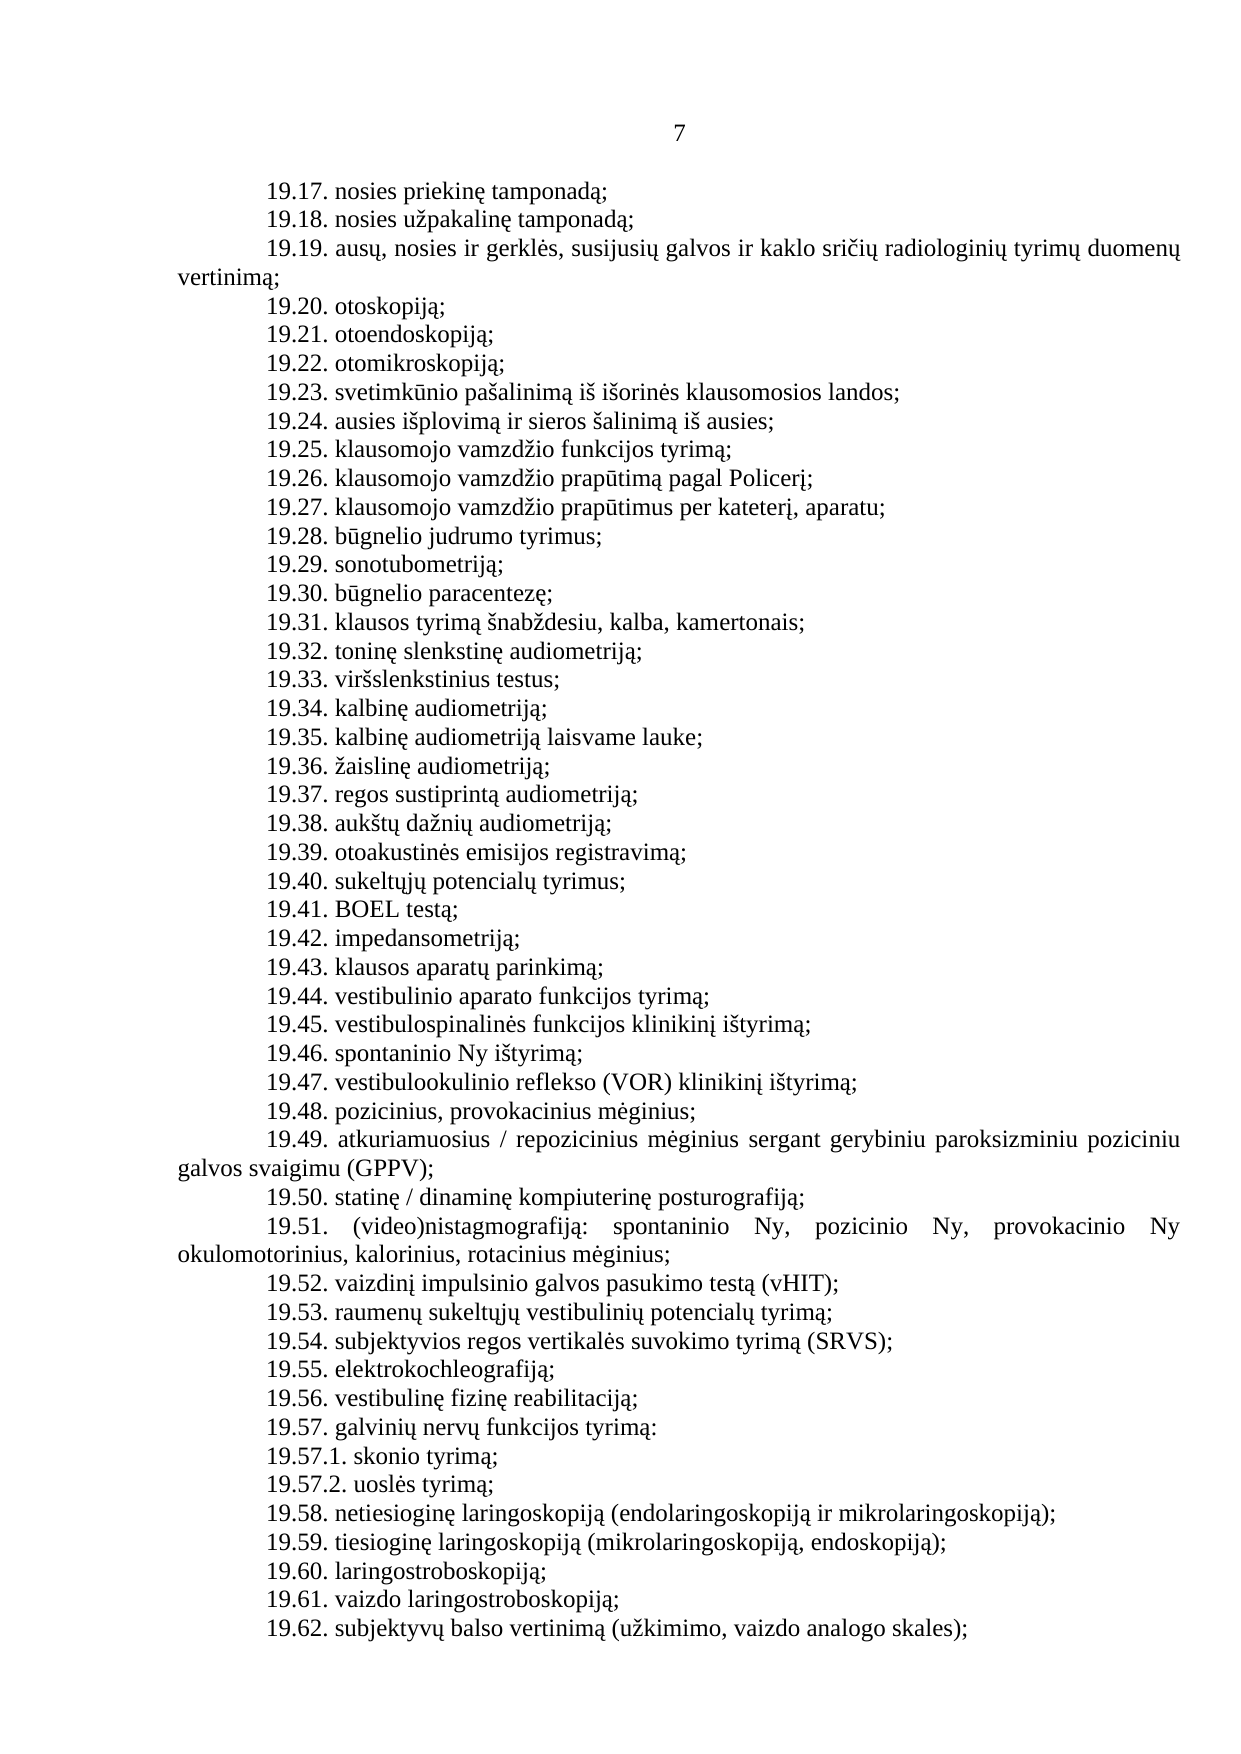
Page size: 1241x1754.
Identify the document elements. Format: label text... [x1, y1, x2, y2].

text 19.41. BOEL testą; [177, 894, 1181, 923]
text 19.27. klausomojo vamzdžio prapūtimus per kateterį, aparatu; [177, 492, 1181, 521]
text 19.35. kalbinę audiometriją laisvame lauke; [177, 722, 1181, 751]
text 19.31. klausos tyrimą šnabždesiu, kalba, kamertonais; [177, 607, 1181, 636]
text 19.40. sukeltųjų potencialų tyrimus; [177, 866, 1181, 894]
text 19.62. subjektyvų balso vertinimą (užkimimo, vaizdo analogo skales); [177, 1613, 1181, 1642]
text 19.57.1. skonio tyrimą; [177, 1441, 1181, 1469]
text 19.39. otoakustinės emisijos registravimą; [177, 837, 1181, 866]
text 19.34. kalbinę audiometriją; [177, 693, 1181, 722]
text 19.51. (video)nistagmografiją: spontaninio Ny, pozicinio Ny, provokacinio Ny okulomotorinius, kalorinius, rotacinius mėginius; [177, 1211, 1181, 1268]
text 19.37. regos sustiprintą audiometriją; [177, 779, 1181, 808]
text 19.29. sonotubometriją; [177, 549, 1181, 578]
text 19.52. vaizdinį impulsinio galvos pasukimo testą (vHIT); [177, 1268, 1181, 1297]
text 19.23. svetimkūnio pašalinimą iš išorinės klausomosios landos; [177, 377, 1181, 406]
text 19.49. atkuriamuosius / repozicinius mėginius sergant gerybiniu paroksizminiu poziciniu galvos svaigimu (GPPV); [177, 1124, 1181, 1182]
text 19.18. nosies užpakalinę tamponadą; [177, 204, 1181, 233]
text 19.17. nosies priekinę tamponadą; [177, 176, 1181, 204]
text 19.48. pozicinius, provokacinius mėginius; [177, 1096, 1181, 1124]
text 19.50. statinę / dinaminę kompiuterinę posturografiją; [177, 1182, 1181, 1211]
text 19.28. būgnelio judrumo tyrimus; [177, 521, 1181, 549]
text 19.38. aukštų dažnių audiometriją; [177, 808, 1181, 837]
text 19.30. būgnelio paracentezę; [177, 578, 1181, 607]
text 19.24. ausies išplovimą ir sieros šalinimą iš ausies; [177, 406, 1181, 434]
text 19.57. galvinių nervų funkcijos tyrimą: [177, 1412, 1181, 1441]
text 19.36. žaislinę audiometriją; [177, 751, 1181, 779]
text 19.19. ausų, nosies ir gerklės, susijusių galvos ir kaklo sričių radiologinių tyrimų duomenų vertinimą; [177, 233, 1181, 291]
text 19.45. vestibulospinalinės funkcijos klinikinį ištyrimą; [177, 1009, 1181, 1038]
text 19.42. impedansometriją; [177, 923, 1181, 952]
text 19.46. spontaninio Ny ištyrimą; [177, 1038, 1181, 1067]
text 19.43. klausos aparatų parinkimą; [177, 952, 1181, 981]
text 19.44. vestibulinio aparato funkcijos tyrimą; [177, 981, 1181, 1009]
text 19.60. laringostroboskopiją; [177, 1556, 1181, 1584]
text 19.21. otoendoskopiją; [177, 319, 1181, 348]
text 19.47. vestibulookulinio reflekso (VOR) klinikinį ištyrimą; [177, 1067, 1181, 1096]
text 19.59. tiesioginę laringoskopiją (mikrolaringoskopiją, endoskopiją); [177, 1527, 1181, 1556]
text 19.20. otoskopiją; [177, 291, 1181, 319]
text 19.53. raumenų sukeltųjų vestibulinių potencialų tyrimą; [177, 1297, 1181, 1326]
text 19.56. vestibulinę fizinę reabilitaciją; [177, 1383, 1181, 1412]
text 19.22. otomikroskopiją; [177, 348, 1181, 377]
text 19.26. klausomojo vamzdžio prapūtimą pagal Policerį; [177, 463, 1181, 492]
text 19.61. vaizdo laringostroboskopiją; [177, 1584, 1181, 1613]
text 19.58. netiesioginę laringoskopiją (endolaringoskopiją ir mikrolaringoskopiją); [177, 1498, 1181, 1527]
text 19.54. subjektyvios regos vertikalės suvokimo tyrimą (SRVS); [177, 1326, 1181, 1354]
text 19.32. toninę slenkstinę audiometriją; [177, 636, 1181, 664]
text 19.25. klausomojo vamzdžio funkcijos tyrimą; [177, 434, 1181, 463]
text 19.33. viršslenkstinius testus; [177, 664, 1181, 693]
text 19.57.2. uoslės tyrimą; [177, 1469, 1181, 1498]
text 19.55. elektrokochleografiją; [177, 1354, 1181, 1383]
